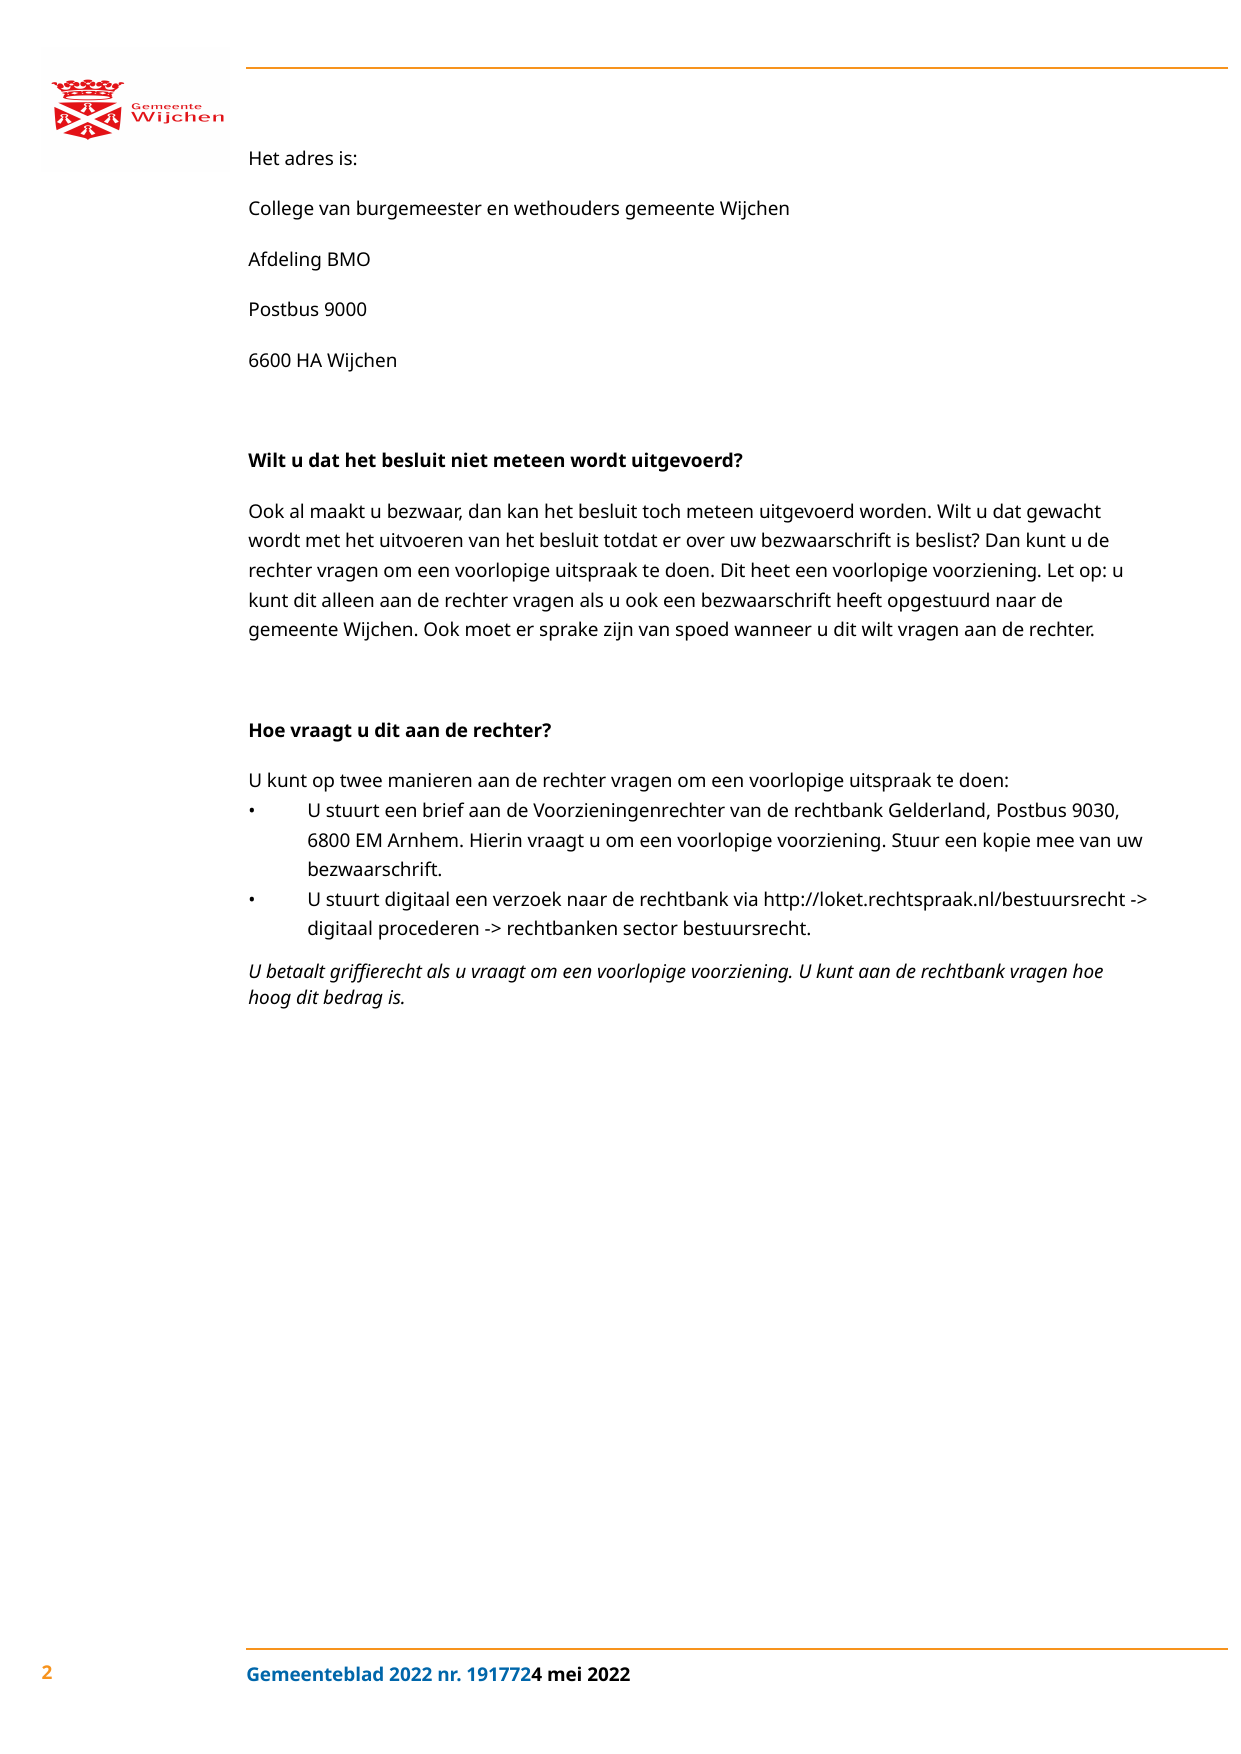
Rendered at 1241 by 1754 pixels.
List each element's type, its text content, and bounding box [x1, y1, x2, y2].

text Hoe vraagt u dit aan de rechter? [248, 717, 1152, 743]
list U stuurt digitaal een verzoek naar de rechtbank via http://loket.rechtspraak.nl/bestuursrecht -> digitaal procederen -> rechtbanken sector bestuursrecht. [248, 886, 1152, 941]
text Wilt u dat het besluit niet meteen wordt uitgevoerd? [248, 448, 1152, 473]
text Ook al maakt u bezwaar, dan kan het besluit toch meteen uitgevoerd worden. Wilt u dat gewacht wordt met het uitvoeren van het besluit totdat er over uw bezwaarschrift is beslist? Dan kunt u de rechter vragen om een voorlopige uitspraak te doen. Dit heet een voorlopige voorziening. Let op: u kunt dit alleen aan de rechter vragen als u ook een bezwaarschrift heeft opgestuurd naar de gemeente Wijchen. Ook moet er sprake zijn van spoed wanneer u dit wilt vragen aan de rechter. [248, 498, 1152, 642]
text Afdeling BMO [248, 246, 1152, 272]
text U betaalt griffierecht als u vraagt om een voorlopige voorziening. U kunt aan de rechtbank vragen hoe hoog dit bedrag is. [248, 959, 1152, 1010]
list U stuurt een brief aan de Voorzieningenrechter van de rechtbank Gelderland, Postbus 9030, 6800 EM Arnhem. Hierin vraagt u om een voorlopige voorziening. Stuur een kopie mee van uw bezwaarschrift. [248, 797, 1152, 882]
text 6600 HA Wijchen [248, 347, 1152, 373]
picture [41, 47, 231, 172]
text College van burgemeester en wethouders gemeente Wijchen [248, 196, 1152, 221]
text Postbus 9000 [248, 296, 1152, 322]
text Het adres is: [248, 145, 1152, 171]
text U kunt op twee manieren aan de rechter vragen om een voorlopige uitspraak te doen: [248, 768, 1152, 793]
